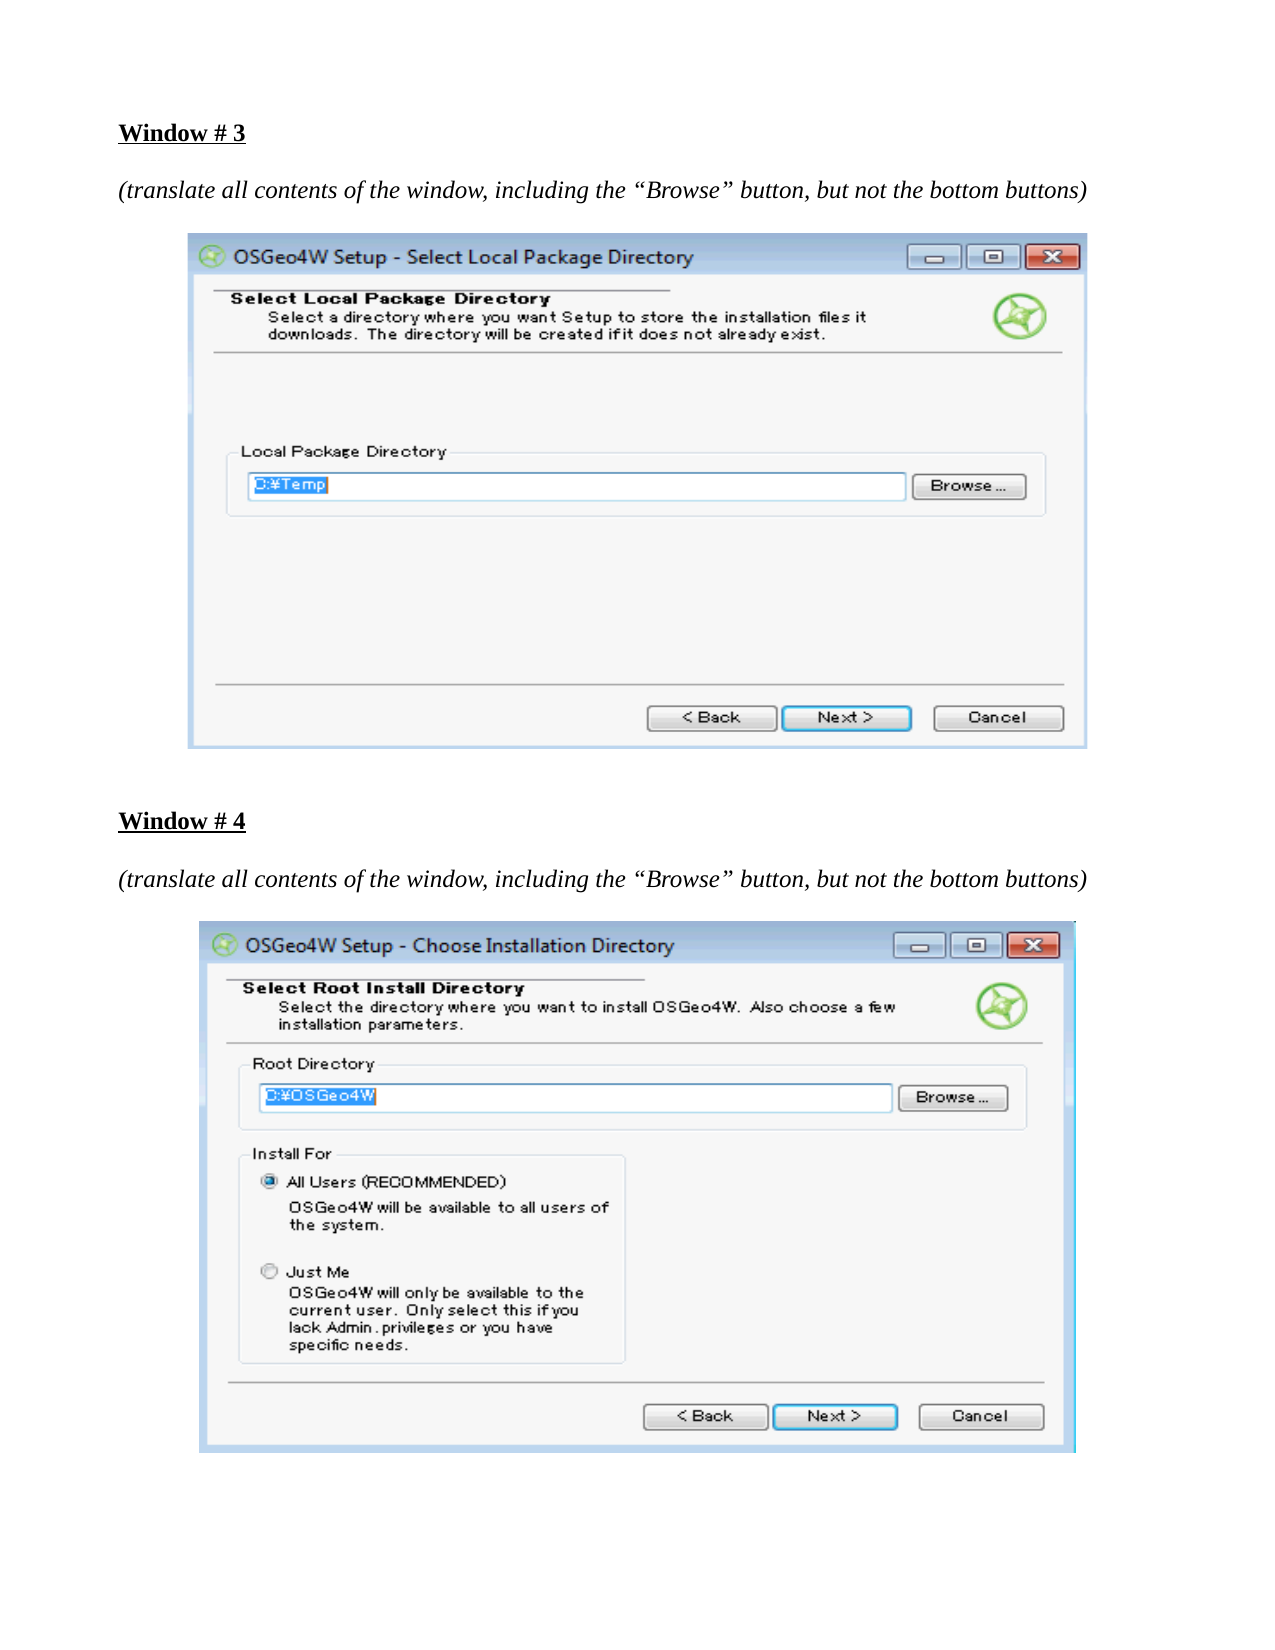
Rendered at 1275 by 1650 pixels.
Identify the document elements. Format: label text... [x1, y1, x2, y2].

text (translate all contents of the window, including the “Browse” button, but not the bottom buttons) [118, 176, 1157, 204]
text Window # 4 [118, 806, 1157, 835]
text (translate all contents of the window, including the “Browse” button, but not the bottom buttons) [118, 864, 1157, 892]
text Window # 3 [118, 118, 1157, 147]
picture [199, 921, 1076, 1453]
picture [187, 233, 1088, 749]
